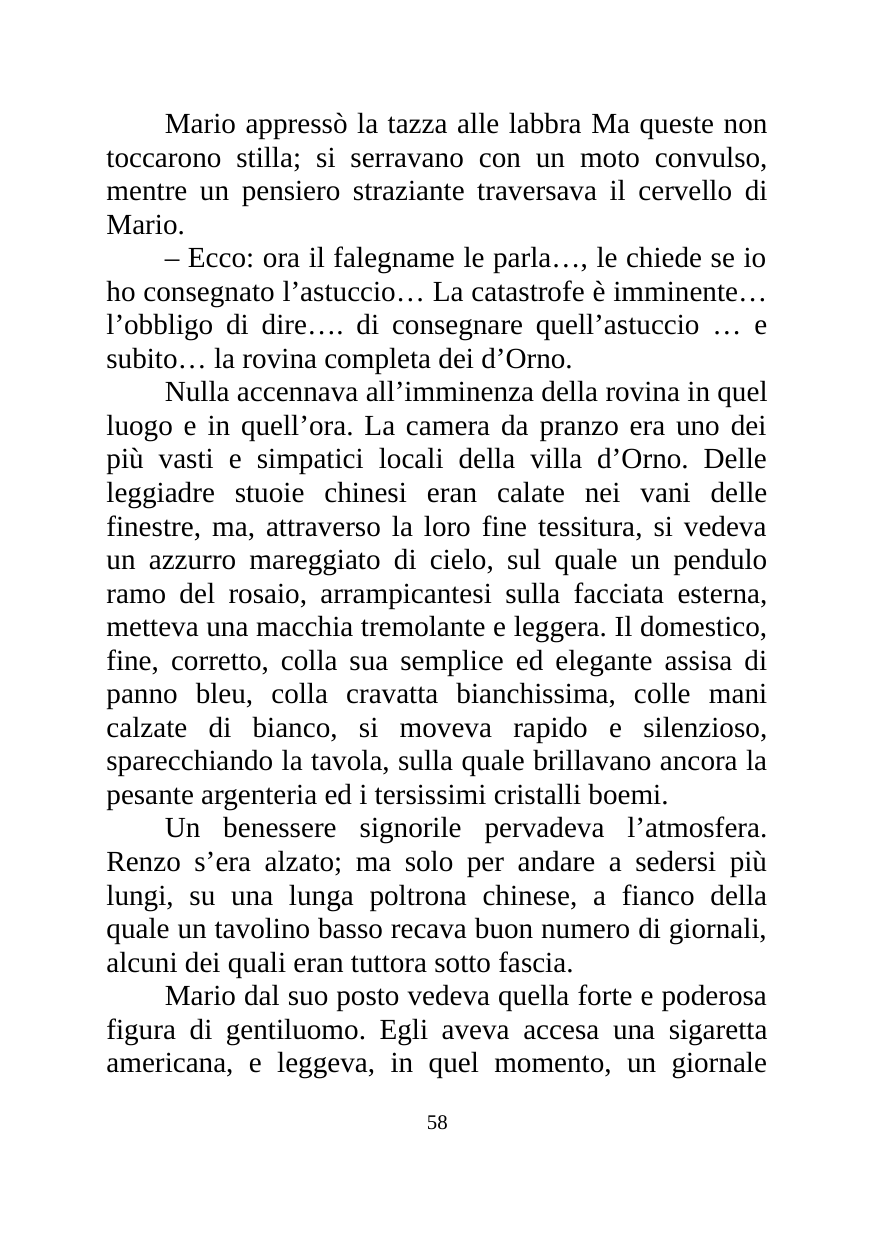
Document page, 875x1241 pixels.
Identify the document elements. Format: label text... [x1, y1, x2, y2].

text Nulla accennava all’imminenza della rovina in quel luogo e in quell’ora. La camera da pranzo era uno dei più vasti e simpatici locali della villa d’Orno. Delle leggiadre stuoie chinesi eran calate nei vani delle finestre, ma, attraverso la loro fine tessitura, si vedeva un azzurro mareggiato di cielo, sul quale un pendulo ramo del rosaio, arrampicantesi sulla facciata esterna, metteva una macchia tremolante e leggera. Il domestico, fine, corretto, colla sua semplice ed elegante assisa di panno bleu, colla cravatta bianchissima, colle mani calzate di bianco, si moveva rapido e silenzioso, sparecchiando la tavola, sulla quale brillavano ancora la pesante argenteria ed i tersissimi cristalli boemi. [106, 374, 768, 811]
text Mario appressò la tazza alle labbra Ma queste non toccarono stilla; si serravano con un moto convulso, mentre un pensiero straziante traversava il cervello di Mario. [106, 106, 768, 240]
text Un benessere signorile pervadeva l’atmosfera. Renzo s’era alzato; ma solo per andare a sedersi più lungi, su una lunga poltrona chinese, a fianco della quale un tavolino basso recava buon numero di giornali, alcuni dei quali eran tuttora sotto fascia. [106, 811, 768, 978]
text – Ecco: ora il falegname le parla…, le chiede se io ho consegnato l’astuccio… La catastrofe è imminente… l’obbligo di dire…. di consegnare quell’astuccio … e subito… la rovina completa dei d’Orno. [106, 240, 768, 374]
text Mario dal suo posto vedeva quella forte e poderosa figura di gentiluomo. Egli aveva accesa una sigaretta americana, e leggeva, in quel momento, un giornale [106, 978, 768, 1079]
